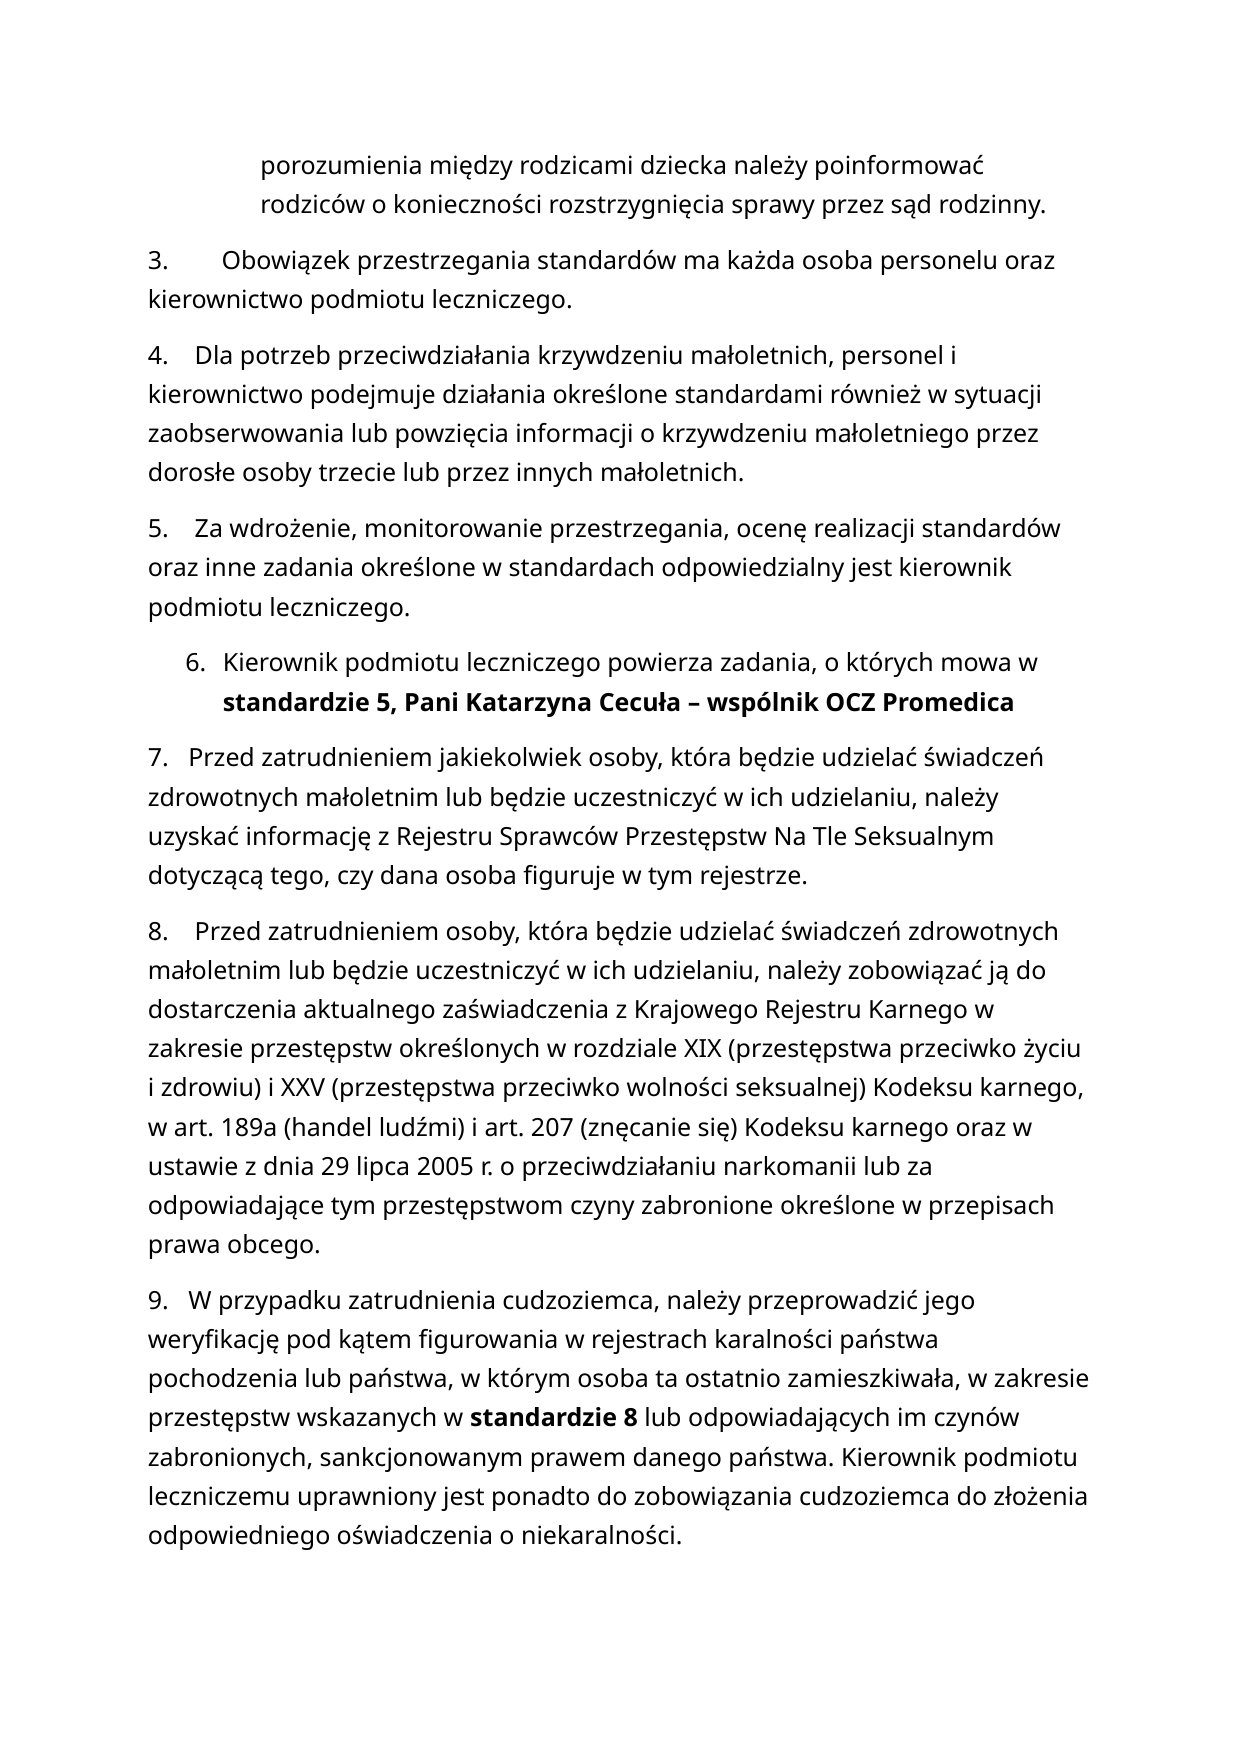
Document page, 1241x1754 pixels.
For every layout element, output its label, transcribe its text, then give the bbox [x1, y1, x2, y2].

text 4. Dla potrzeb przeciwdziałania krzywdzeniu małoletnich, personel i kierownictwo podejmuje działania określone standardami również w sytuacji zaobserwowania lub powzięcia informacji o krzywdzeniu małoletniego przez dorosłe osoby trzecie lub przez innych małoletnich. [148, 338, 1093, 489]
text 8. Przed zatrudnieniem osoby, która będzie udzielać świadczeń zdrowotnych małoletnim lub będzie uczestniczyć w ich udzielaniu, należy zobowiązać ją do dostarczenia aktualnego zaświadczenia z Krajowego Rejestru Karnego w zakresie przestępstw określonych w rozdziale XIX (przestępstwa przeciwko życiu i zdrowiu) i XXV (przestępstwa przeciwko wolności seksualnej) Kodeksu karnego, w art. 189a (handel ludźmi) i art. 207 (znęcanie się) Kodeksu karnego oraz w ustawie z dnia 29 lipca 2005 r. o przeciwdziałaniu narkomanii lub za odpowiadające tym przestępstwom czyny zabronione określone w przepisach prawa obcego. [148, 913, 1093, 1261]
text 7. Przed zatrudnieniem jakiekolwiek osoby, która będzie udzielać świadczeń zdrowotnych małoletnim lub będzie uczestniczyć w ich udzielaniu, należy uzyskać informację z Rejestru Sprawców Przestępstw Na Tle Seksualnym dotyczącą tego, czy dana osoba figuruje w tym rejestrze. [148, 740, 1093, 892]
list Kierownik podmiotu leczniczego powierza zadania, o których mowa w standardzie 5, Pani Katarzyna Cecuła – wspólnik OCZ Promedica [185, 645, 1093, 718]
text 3. Obowiązek przestrzegania standardów ma każda osoba personelu oraz kierownictwo podmiotu leczniczego. [148, 243, 1093, 316]
text 9. W przypadku zatrudnienia cudzoziemca, należy przeprowadzić jego weryfikację pod kątem figurowania w rejestrach karalności państwa pochodzenia lub państwa, w którym osoba ta ostatnio zamieszkiwała, w zakresie przestępstw wskazanych w standardzie 8 lub odpowiadających im czynów zabronionych, sankcjonowanym prawem danego państwa. Kierownik podmiotu leczniczemu uprawniony jest ponadto do zobowiązania cudzoziemca do złożenia odpowiedniego oświadczenia o niekaralności. [148, 1283, 1093, 1552]
text 5. Za wdrożenie, monitorowanie przestrzegania, ocenę realizacji standardów oraz inne zadania określone w standardach odpowiedzialny jest kierownik podmiotu leczniczego. [148, 511, 1093, 623]
list porozumienia między rodzicami dziecka należy poinformować rodziców o konieczności rozstrzygnięcia sprawy przez sąd rodzinny. [223, 148, 1093, 221]
